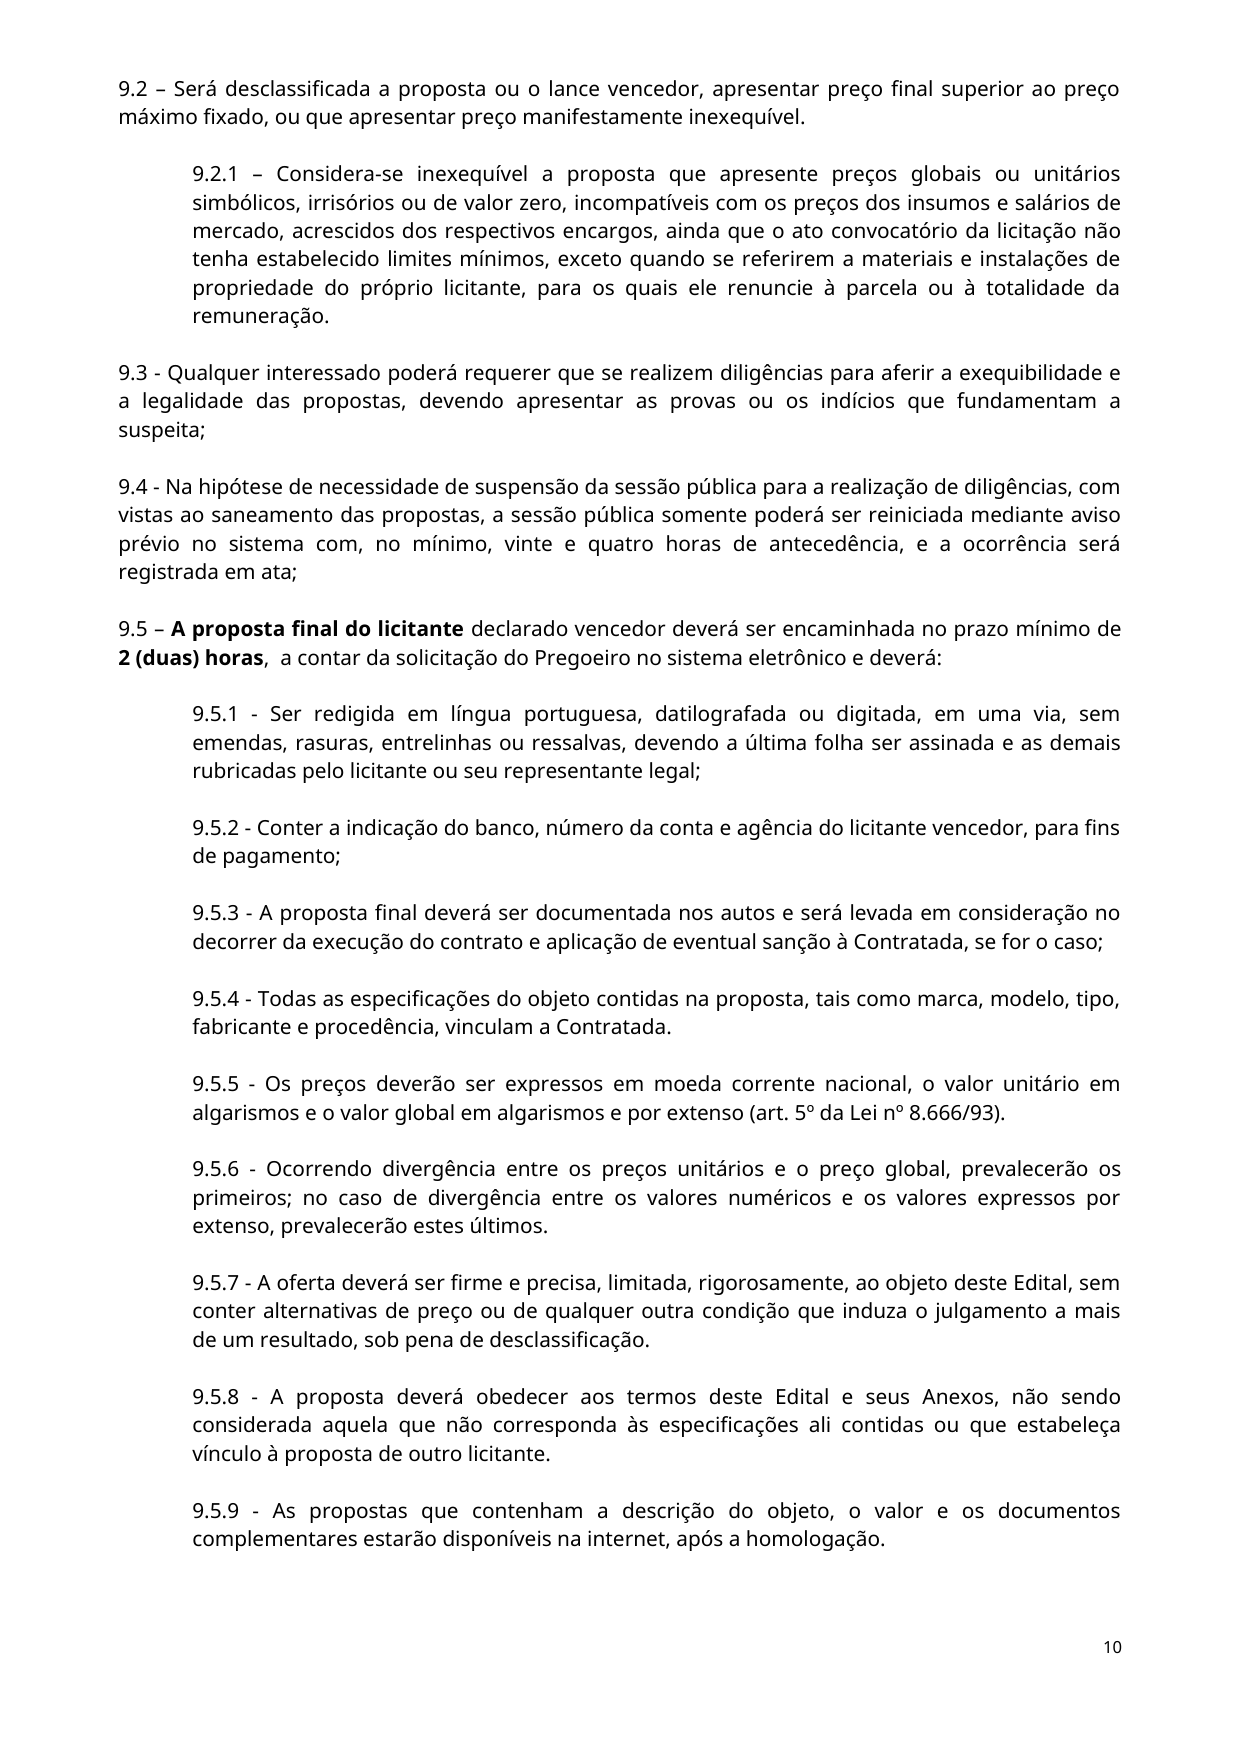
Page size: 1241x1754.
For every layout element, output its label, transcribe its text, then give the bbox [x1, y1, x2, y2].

text 9.4 - Na hipótese de necessidade de suspensão da sessão pública para a realização de diligências, com vistas ao saneamento das propostas, a sessão pública somente poderá ser reiniciada mediante aviso prévio no sistema com, no mínimo, vinte e quatro horas de antecedência, e a ocorrência será registrada em ata; [118, 472, 1122, 586]
text 9.5.7 - A oferta deverá ser firme e precisa, limitada, rigorosamente, ao objeto deste Edital, sem conter alternativas de preço ou de qualquer outra condição que induza o julgamento a mais de um resultado, sob pena de desclassificação. [192, 1268, 1122, 1353]
text 9.3 - Qualquer interessado poderá requerer que se realizem diligências para aferir a exequibilidade e a legalidade das propostas, devendo apresentar as provas ou os indícios que fundamentam a suspeita; [118, 358, 1122, 443]
text 9.5.1 - Ser redigida em língua portuguesa, datilografada ou digitada, em uma via, sem emendas, rasuras, entrelinhas ou ressalvas, devendo a última folha ser assinada e as demais rubricadas pelo licitante ou seu representante legal; [192, 699, 1122, 785]
text 9.5.4 - Todas as especificações do objeto contidas na proposta, tais como marca, modelo, tipo, fabricante e procedência, vinculam a Contratada. [192, 984, 1122, 1041]
text 9.5.6 - Ocorrendo divergência entre os preços unitários e o preço global, prevalecerão os primeiros; no caso de divergência entre os valores numéricos e os valores expressos por extenso, prevalecerão estes últimos. [192, 1154, 1122, 1240]
text 9.5 – A proposta final do licitante declarado vencedor deverá ser encaminhada no prazo mínimo de 2 (duas) horas, a contar da solicitação do Pregoeiro no sistema eletrônico e deverá: [118, 614, 1122, 671]
text 9.5.2 - Conter a indicação do banco, número da conta e agência do licitante vencedor, para fins de pagamento; [192, 813, 1122, 870]
text 9.5.9 - As propostas que contenham a descrição do objeto, o valor e os documentos complementares estarão disponíveis na internet, após a homologação. [192, 1496, 1122, 1553]
list 9.2 – Será desclassificada a proposta ou o lance vencedor, apresentar preço final superior ao preço máximo fixado, ou que apresentar preço manifestamente inexequível. [118, 74, 1122, 131]
text 9.5.8 - A proposta deverá obedecer aos termos deste Edital e seus Anexos, não sendo considerada aquela que não corresponda às especificações ali contidas ou que estabeleça vínculo à proposta de outro licitante. [192, 1382, 1122, 1467]
text 9.5.5 - Os preços deverão ser expressos em moeda corrente nacional, o valor unitário em algarismos e o valor global em algarismos e por extenso (art. 5º da Lei nº 8.666/93). [192, 1069, 1122, 1126]
text 9.5.3 - A proposta final deverá ser documentada nos autos e será levada em consideração no decorrer da execução do contrato e aplicação de eventual sanção à Contratada, se for o caso; [192, 898, 1122, 955]
text 9.2.1 – Considera-se inexequível a proposta que apresente preços globais ou unitários simbólicos, irrisórios ou de valor zero, incompatíveis com os preços dos insumos e salários de mercado, acrescidos dos respectivos encargos, ainda que o ato convocatório da licitação não tenha estabelecido limites mínimos, exceto quando se referirem a materiais e instalações de propriedade do próprio licitante, para os quais ele renuncie à parcela ou à totalidade da remuneração. [192, 159, 1122, 330]
